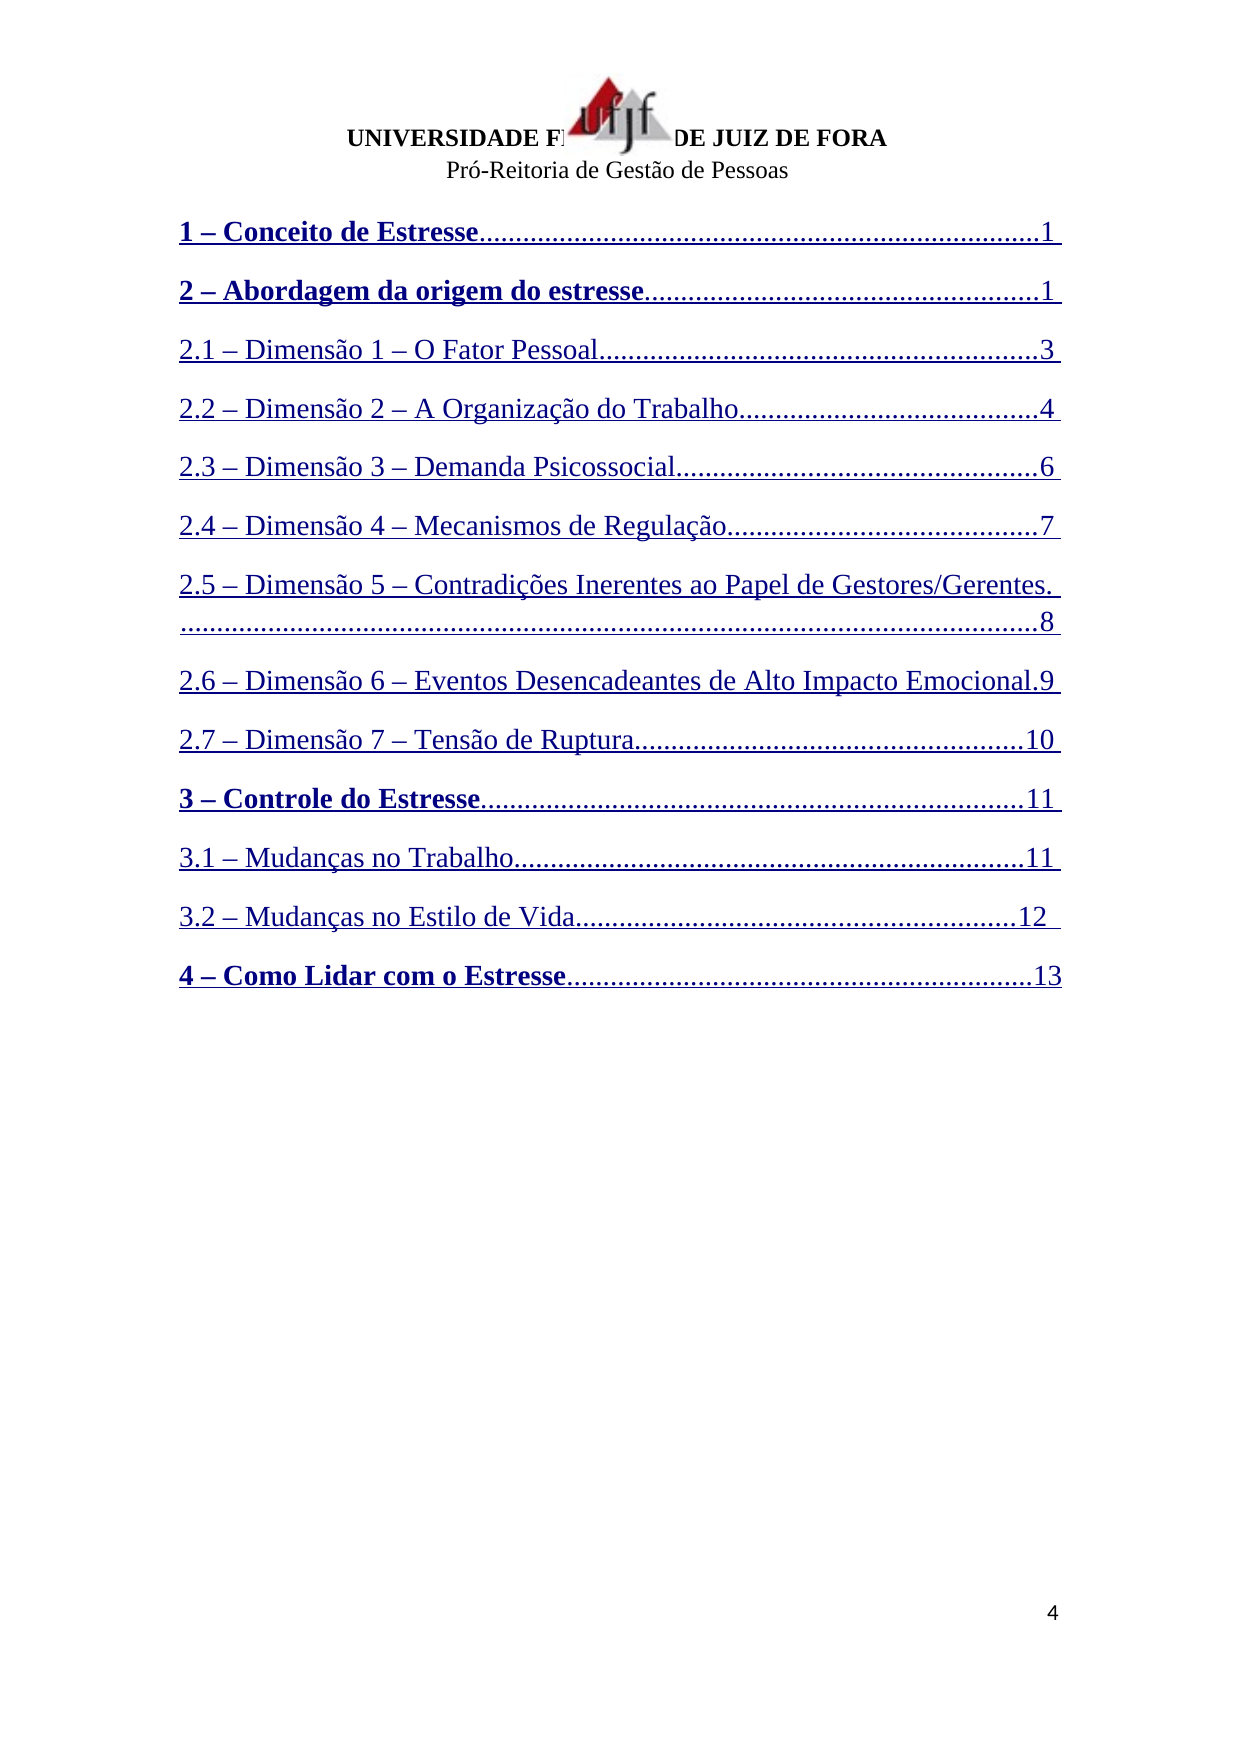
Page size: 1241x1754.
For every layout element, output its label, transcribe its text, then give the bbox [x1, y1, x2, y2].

text 3 – Controle do Estresse 11 [179, 781, 1062, 810]
text 2.5 – Dimensão 5 – Contradições Inerentes ao Papel de Gestores/Gerentes. 8 [179, 598, 1061, 638]
text 2.7 – Dimensão 7 – Tensão de Ruptura 10 [179, 722, 1061, 751]
text 2 – Abordagem da origem do estresse 1 [179, 273, 1062, 302]
text 2.2 – Dimensão 2 – A Organização do Trabalho 4 [179, 391, 1061, 420]
text 2.6 – Dimensão 6 – Eventos Desencadeantes de Alto Impacto Emocional 9 [179, 663, 1061, 692]
text 2.3 – Dimensão 3 – Demanda Psicossocial 6 [179, 449, 1061, 479]
text 4 – Como Lidar com o Estresse 13 [179, 958, 1062, 987]
text 2.5 – Dimensão 5 – Contradições Inerentes ao Papel de Gestores/Gerentes. 8 [179, 567, 1061, 596]
text 1 – Conceito de Estresse 1 [179, 214, 1062, 243]
text 3.2 – Mudanças no Estilo de Vida 12 [179, 899, 1061, 928]
text 3.1 – Mudanças no Trabalho 11 [179, 840, 1061, 869]
text 2.4 – Dimensão 4 – Mecanismos de Regulação 7 [179, 508, 1061, 538]
text 2.1 – Dimensão 1 – O Fator Pessoal 3 [179, 332, 1061, 361]
